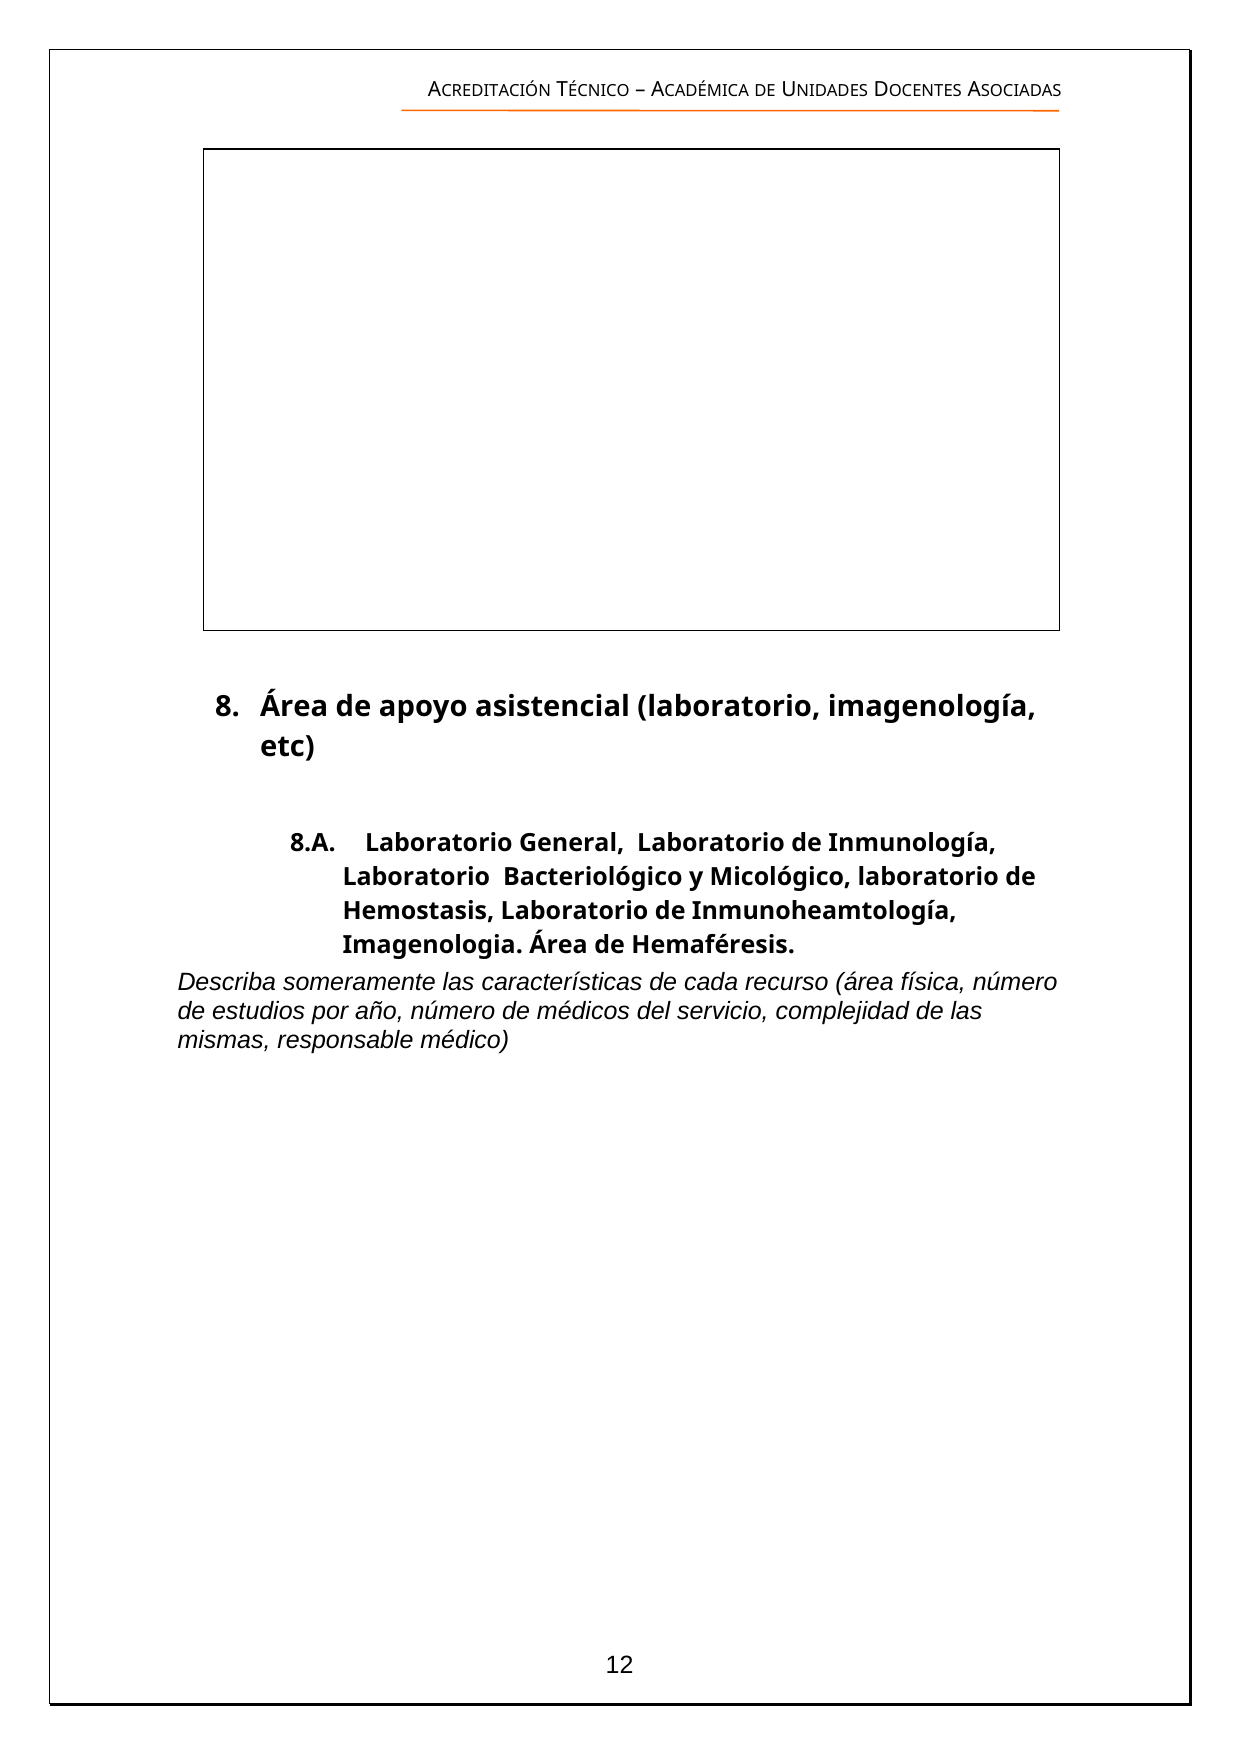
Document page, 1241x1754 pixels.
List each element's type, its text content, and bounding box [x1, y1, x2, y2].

text Describa someramente las características de cada recurso (área física, número de estudios por año, número de médicos del servicio, complejidad de las mismas, responsable médico) [177, 967, 1061, 1053]
subtitle Área de apoyo asistencial (laboratorio, imagenología, etc) [215, 685, 1061, 764]
subtitle Laboratorio General, Laboratorio de Inmunología, Laboratorio Bacteriológico y Micológico, laboratorio de Hemostasis, Laboratorio de Inmunoheamtología, Imagenologia. Área de Hemaféresis. [290, 824, 1061, 961]
